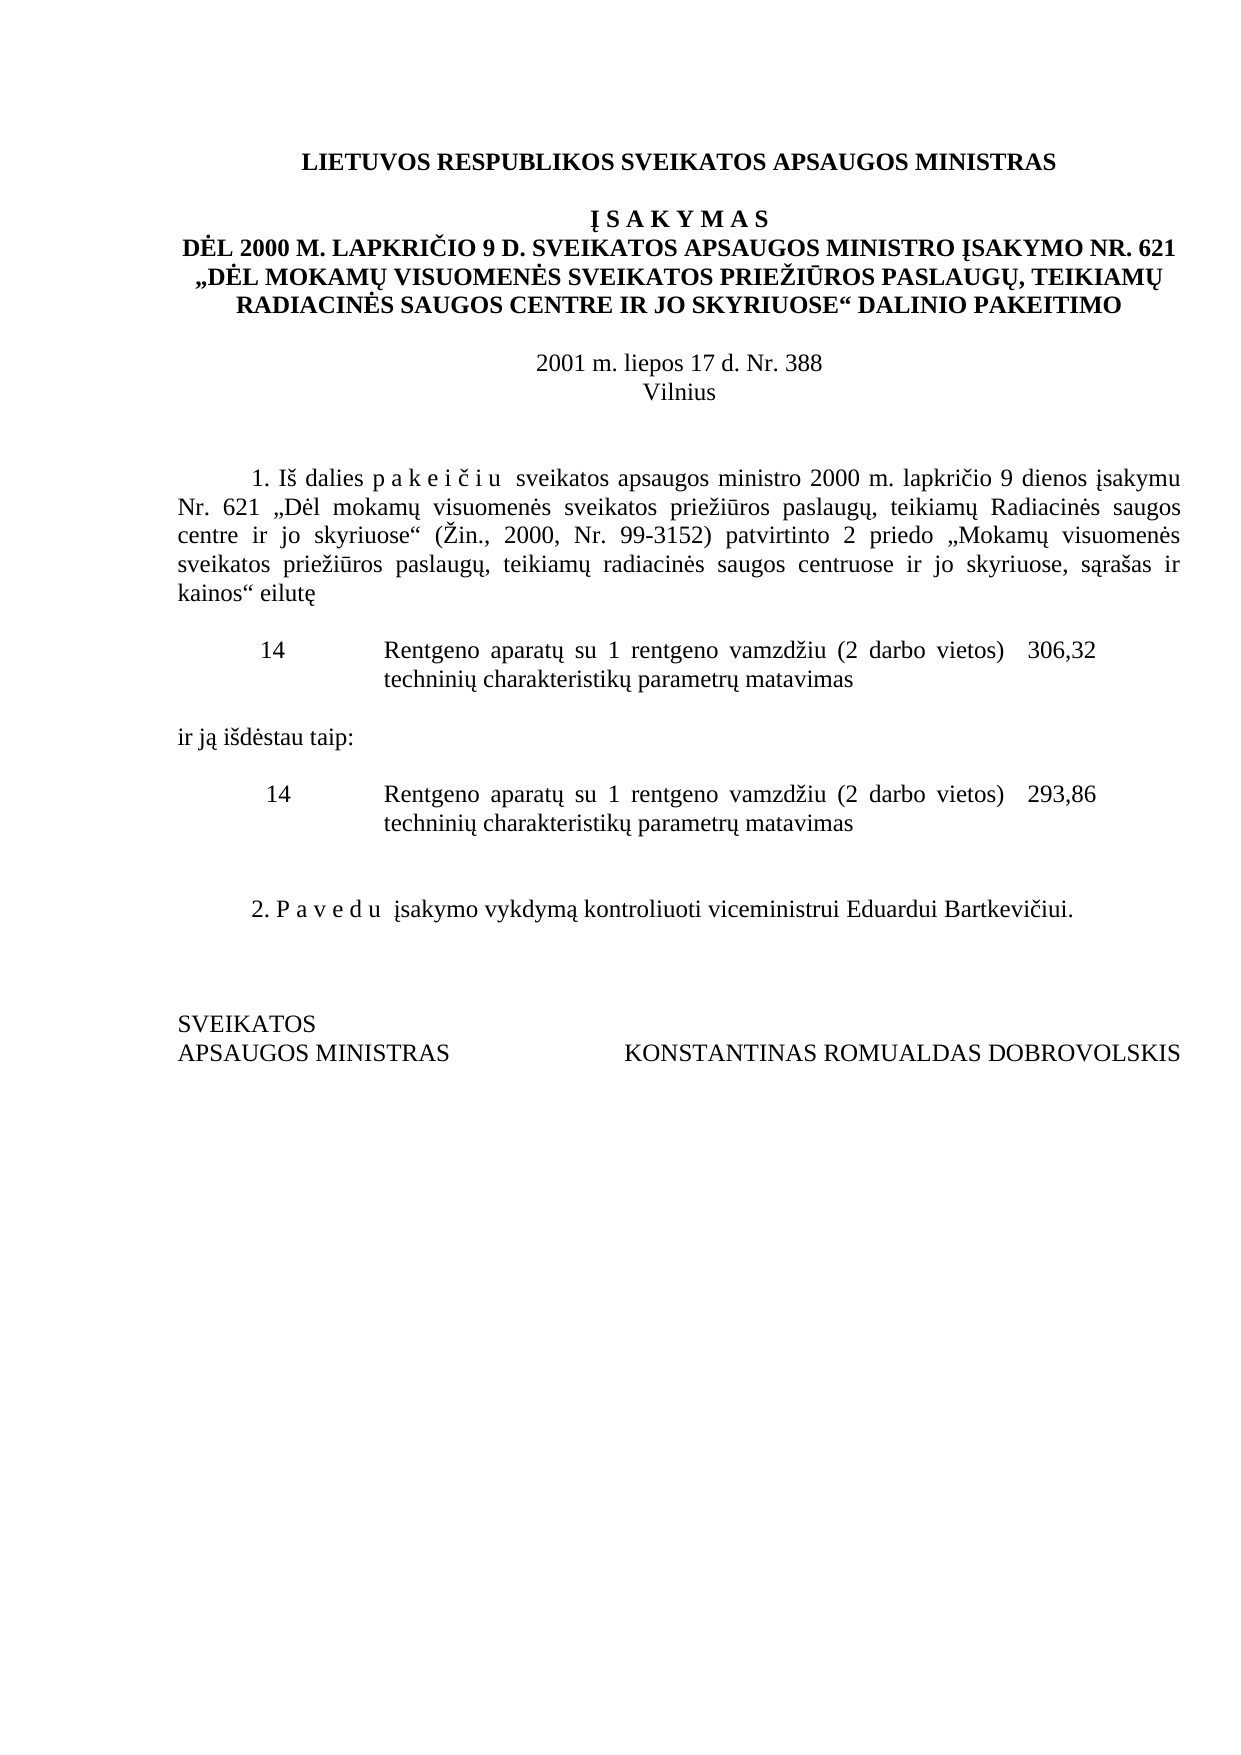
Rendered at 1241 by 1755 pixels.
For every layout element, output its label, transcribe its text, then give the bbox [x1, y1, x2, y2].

text Į S A K Y M A S [177, 204, 1181, 233]
text APSAUGOS MINISTRAS KONSTANTINAS ROMUALDAS DOBROVOLSKIS [177, 1038, 1181, 1067]
table_header 306,32 [1016, 636, 1181, 693]
table_header Rentgeno aparatų su 1 rentgeno vamzdžiu (2 darbo vietos) techninių charakteristikų parametrų matavimas [373, 636, 1016, 693]
text ir ją išdėstau taip: [177, 722, 1181, 751]
text SVEIKATOS [177, 1009, 1181, 1038]
text 1. Iš dalies pakeičiu sveikatos apsaugos ministro 2000 m. lapkričio 9 dienos įsakymu Nr. 621 „Dėl mokamų visuomenės sveikatos priežiūros paslaugų, teikiamų Radiacinės saugos centre ir jo skyriuose“ (Žin., 2000, Nr. 99-3152) patvirtinto 2 priedo „Mokamų visuomenės sveikatos priežiūros paslaugų, teikiamų radiacinės saugos centruose ir jo skyriuose, sąrašas ir kainos“ eilutę [177, 463, 1181, 607]
text DĖL 2000 M. LAPKRIČIO 9 D. SVEIKATOS APSAUGOS MINISTRO ĮSAKYMO NR. 621 „DĖL MOKAMŲ VISUOMENĖS SVEIKATOS PRIEŽIŪROS PASLAUGŲ, TEIKIAMŲ RADIACINĖS SAUGOS CENTRE IR JO SKYRIUOSE“ DALINIO PAKEITIMO [177, 233, 1181, 319]
table_header 14 [177, 636, 372, 693]
text Vilnius [177, 377, 1181, 406]
table_header 293,86 [1016, 779, 1181, 837]
table_header 14 [177, 779, 372, 837]
table_header Rentgeno aparatų su 1 rentgeno vamzdžiu (2 darbo vietos) techninių charakteristikų parametrų matavimas [373, 779, 1016, 837]
text 2.Pavedu įsakymo vykdymą kontroliuoti viceministrui Eduardui Bartkevičiui. [177, 894, 1181, 923]
text LIETUVOS RESPUBLIKOS SVEIKATOS APSAUGOS MINISTRAS [177, 147, 1181, 176]
text 2001 m. liepos 17 d. Nr. 388 [177, 348, 1181, 377]
